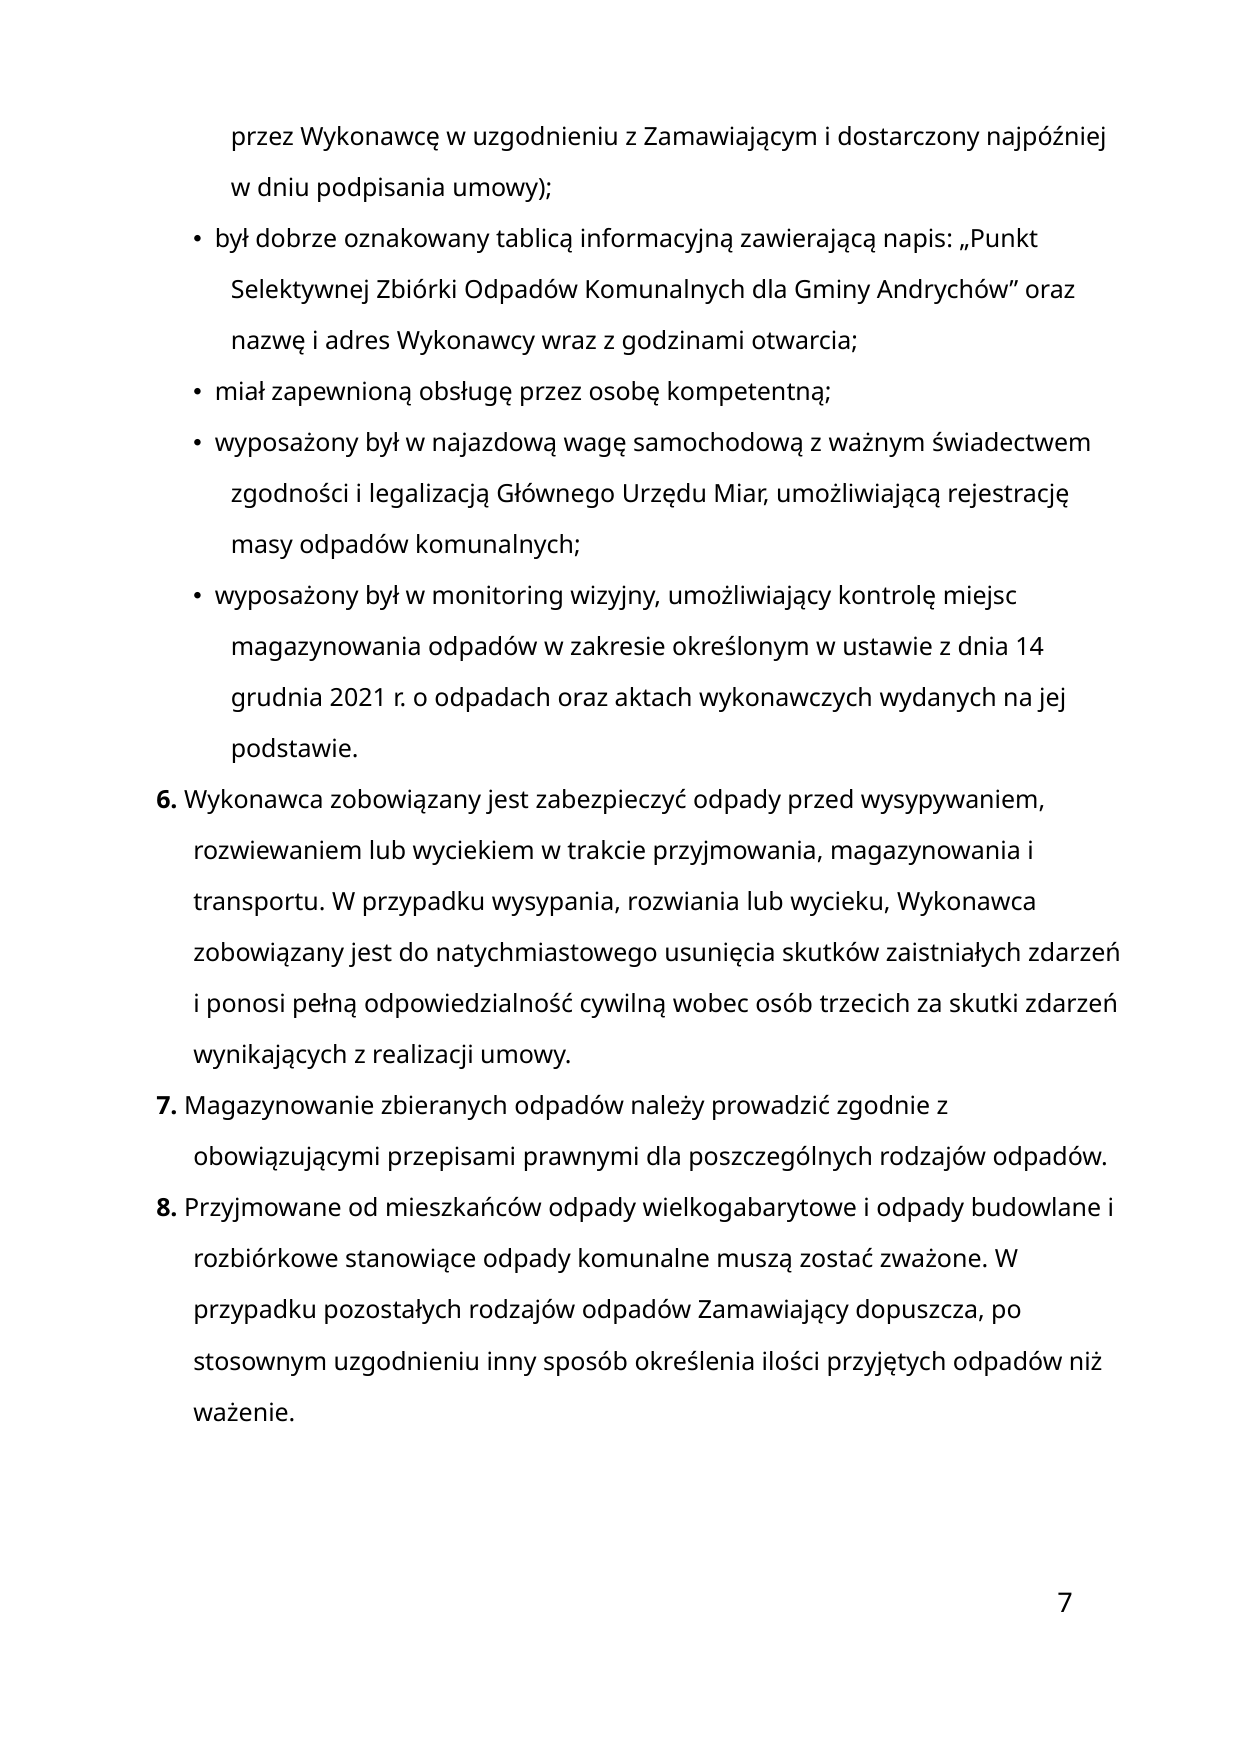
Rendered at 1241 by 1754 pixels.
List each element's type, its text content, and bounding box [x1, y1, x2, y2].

list wyposażony był w monitoring wizyjny, umożliwiający kontrolę miejsc magazynowania odpadów w zakresie określonym w ustawie z dnia 14 grudnia 2021 r. o odpadach oraz aktach wykonawczych wydanych na jej podstawie. [193, 577, 1122, 765]
list wyposażony był w najazdową wagę samochodową z ważnym świadectwem zgodności i legalizacją Głównego Urzędu Miar, umożliwiającą rejestrację masy odpadów komunalnych; [193, 424, 1122, 561]
list Przyjmowane od mieszkańców odpady wielkogabarytowe i odpady budowlane i rozbiórkowe stanowiące odpady komunalne muszą zostać zważone. W przypadku pozostałych rodzajów odpadów Zamawiający dopuszcza, po stosownym uzgodnieniu inny sposób określenia ilości przyjętych odpadów niż ważenie. [156, 1190, 1122, 1428]
list Magazynowanie zbieranych odpadów należy prowadzić zgodnie z obowiązującymi przepisami prawnymi dla poszczególnych rodzajów odpadów. [156, 1088, 1122, 1173]
list miał zapewnioną obsługę przez osobę kompetentną; [193, 373, 1122, 407]
list był dobrze oznakowany tablicą informacyjną zawierającą napis: „Punkt Selektywnej Zbiórki Odpadów Komunalnych dla Gminy Andrychów” oraz nazwę i adres Wykonawcy wraz z godzinami otwarcia; [193, 220, 1122, 356]
list przez Wykonawcę w uzgodnieniu z Zamawiającym i dostarczony najpóźniej w dniu podpisania umowy); [193, 118, 1122, 203]
list Wykonawca zobowiązany jest zabezpieczyć odpady przed wysypywaniem, rozwiewaniem lub wyciekiem w trakcie przyjmowania, magazynowania i transportu. W przypadku wysypania, rozwiania lub wycieku, Wykonawca zobowiązany jest do natychmiastowego usunięcia skutków zaistniałych zdarzeń i ponosi pełną odpowiedzialność cywilną wobec osób trzecich za skutki zdarzeń wynikających z realizacji umowy. [156, 782, 1122, 1071]
